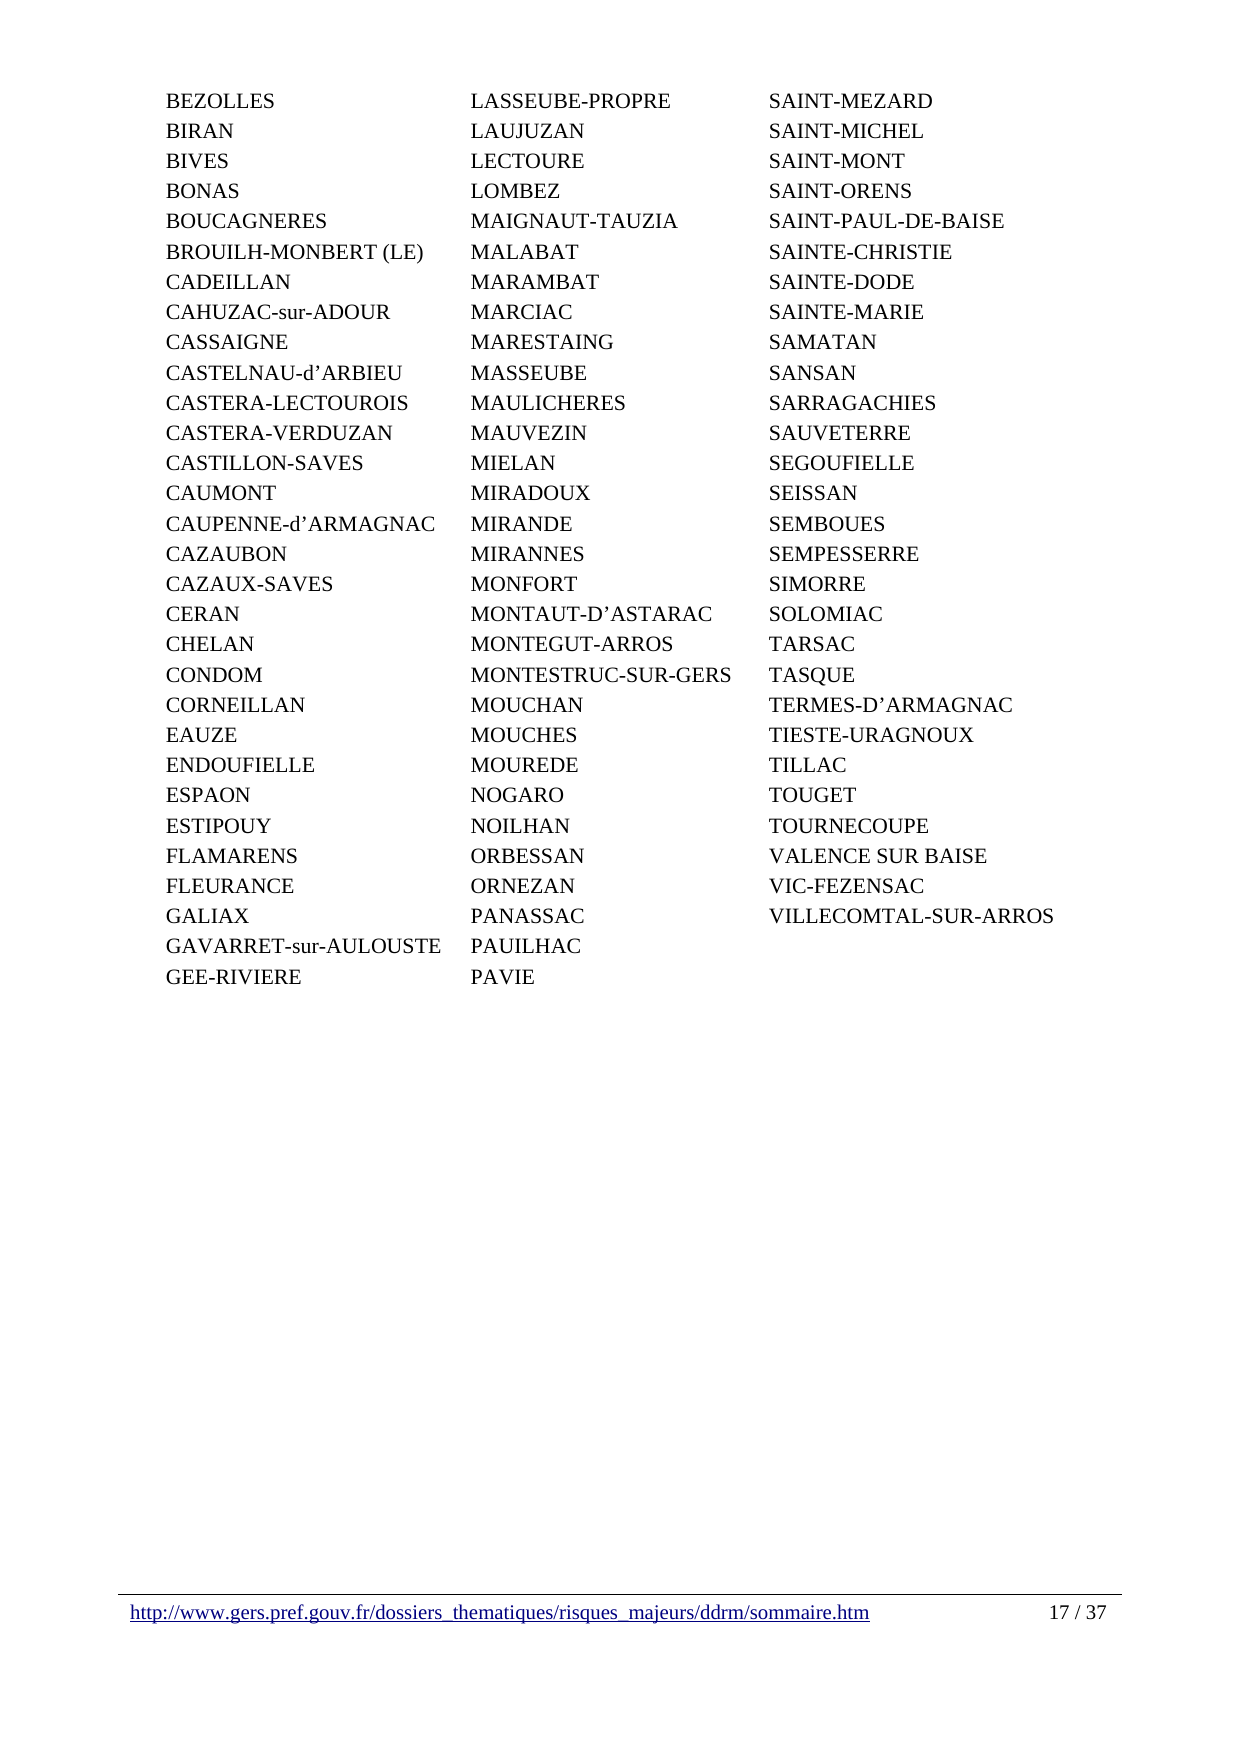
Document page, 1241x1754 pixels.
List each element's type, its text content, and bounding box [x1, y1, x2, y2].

table_cell CERAN [166, 602, 470, 632]
table_cell NOGARO [470, 783, 769, 813]
table_cell MASSEUBE [470, 360, 769, 391]
table_cell TERMES-D’ARMAGNAC [769, 693, 1069, 723]
table_cell BOUCAGNERES [166, 209, 470, 239]
table_cell TILLAC [769, 753, 1069, 783]
table_cell MONFORT [470, 572, 769, 602]
table_cell PANASSAC [470, 904, 769, 934]
table_cell [769, 934, 1069, 964]
table_cell BIVES [166, 149, 470, 179]
table_cell LASSEUBE-PROPRE [470, 89, 769, 119]
table_cell SAINTE-MARIE [769, 300, 1069, 330]
table_cell CONDOM [166, 663, 470, 693]
table_cell CAZAUBON [166, 542, 470, 572]
table_cell FLEURANCE [166, 874, 470, 904]
table_cell MIELAN [470, 451, 769, 481]
table_cell SAMATAN [769, 330, 1069, 360]
table_cell SAINT-PAUL-DE-BAISE [769, 209, 1069, 239]
table_cell CASTELNAU-d’ARBIEU [166, 360, 470, 391]
table_cell GAVARRET-sur-AULOUSTE [166, 934, 470, 964]
table_cell BONAS [166, 179, 470, 209]
table_cell MARAMBAT [470, 270, 769, 300]
table_cell NOILHAN [470, 814, 769, 844]
table_cell SOLOMIAC [769, 602, 1069, 632]
table_cell SEMPESSERRE [769, 542, 1069, 572]
table_cell EAUZE [166, 723, 470, 753]
table_cell SIMORRE [769, 572, 1069, 602]
table_cell BIRAN [166, 119, 470, 149]
table_cell CASSAIGNE [166, 330, 470, 360]
table_cell CASTERA-LECTOUROIS [166, 391, 470, 421]
table_cell TOURNECOUPE [769, 814, 1069, 844]
table_cell MONTEGUT-ARROS [470, 632, 769, 662]
table_cell CADEILLAN [166, 270, 470, 300]
table_cell VALENCE SUR BAISE [769, 844, 1069, 874]
table_cell MARESTAING [470, 330, 769, 360]
table_cell PAVIE [470, 965, 769, 995]
table_cell SAINT-MEZARD [769, 89, 1069, 119]
table_cell CAUMONT [166, 481, 470, 511]
table_cell MAIGNAUT-TAUZIA [470, 209, 769, 239]
table_cell ORNEZAN [470, 874, 769, 904]
table_cell GALIAX [166, 904, 470, 934]
table_cell MALABAT [470, 240, 769, 270]
table_cell LOMBEZ [470, 179, 769, 209]
table_cell SARRAGACHIES [769, 391, 1069, 421]
table_cell PAUILHAC [470, 934, 769, 964]
table_cell ORBESSAN [470, 844, 769, 874]
table_cell MAULICHERES [470, 391, 769, 421]
table_cell VIC-FEZENSAC [769, 874, 1069, 904]
table_cell SANSAN [769, 360, 1069, 391]
table_cell SAINTE-CHRISTIE [769, 240, 1069, 270]
table_cell ESTIPOUY [166, 814, 470, 844]
table_cell GEE-RIVIERE [166, 965, 470, 995]
table_cell CASTILLON-SAVES [166, 451, 470, 481]
table_cell MIRANDE [470, 511, 769, 542]
table_cell BEZOLLES [166, 89, 470, 119]
table_cell CHELAN [166, 632, 470, 662]
table_cell VILLECOMTAL-SUR-ARROS [769, 904, 1069, 934]
table_cell MARCIAC [470, 300, 769, 330]
table_cell SAINT-ORENS [769, 179, 1069, 209]
table_cell CORNEILLAN [166, 693, 470, 723]
table_cell MOUREDE [470, 753, 769, 783]
table_cell SAINT-MONT [769, 149, 1069, 179]
table_cell SAINTE-DODE [769, 270, 1069, 300]
table_cell LAUJUZAN [470, 119, 769, 149]
table_cell MOUCHAN [470, 693, 769, 723]
table_cell SAUVETERRE [769, 421, 1069, 451]
table_cell TIESTE-URAGNOUX [769, 723, 1069, 753]
table_cell TASQUE [769, 663, 1069, 693]
table_cell LECTOURE [470, 149, 769, 179]
table_cell SEISSAN [769, 481, 1069, 511]
table_cell MIRADOUX [470, 481, 769, 511]
table_cell MIRANNES [470, 542, 769, 572]
table_cell CASTERA-VERDUZAN [166, 421, 470, 451]
table_cell ESPAON [166, 783, 470, 813]
table_cell SAINT-MICHEL [769, 119, 1069, 149]
table_cell BROUILH-MONBERT (LE) [166, 240, 470, 270]
table_cell TOUGET [769, 783, 1069, 813]
table_cell SEMBOUES [769, 511, 1069, 542]
table_cell MONTESTRUC-SUR-GERS [470, 663, 769, 693]
table_cell ENDOUFIELLE [166, 753, 470, 783]
table_cell FLAMARENS [166, 844, 470, 874]
table_cell CAZAUX-SAVES [166, 572, 470, 602]
table_cell MONTAUT-D’ASTARAC [470, 602, 769, 632]
table_cell MOUCHES [470, 723, 769, 753]
table_cell [769, 965, 1069, 995]
table_cell CAHUZAC-sur-ADOUR [166, 300, 470, 330]
table_cell SEGOUFIELLE [769, 451, 1069, 481]
table_cell TARSAC [769, 632, 1069, 662]
table_cell CAUPENNE-d’ARMAGNAC [166, 511, 470, 542]
table_cell MAUVEZIN [470, 421, 769, 451]
